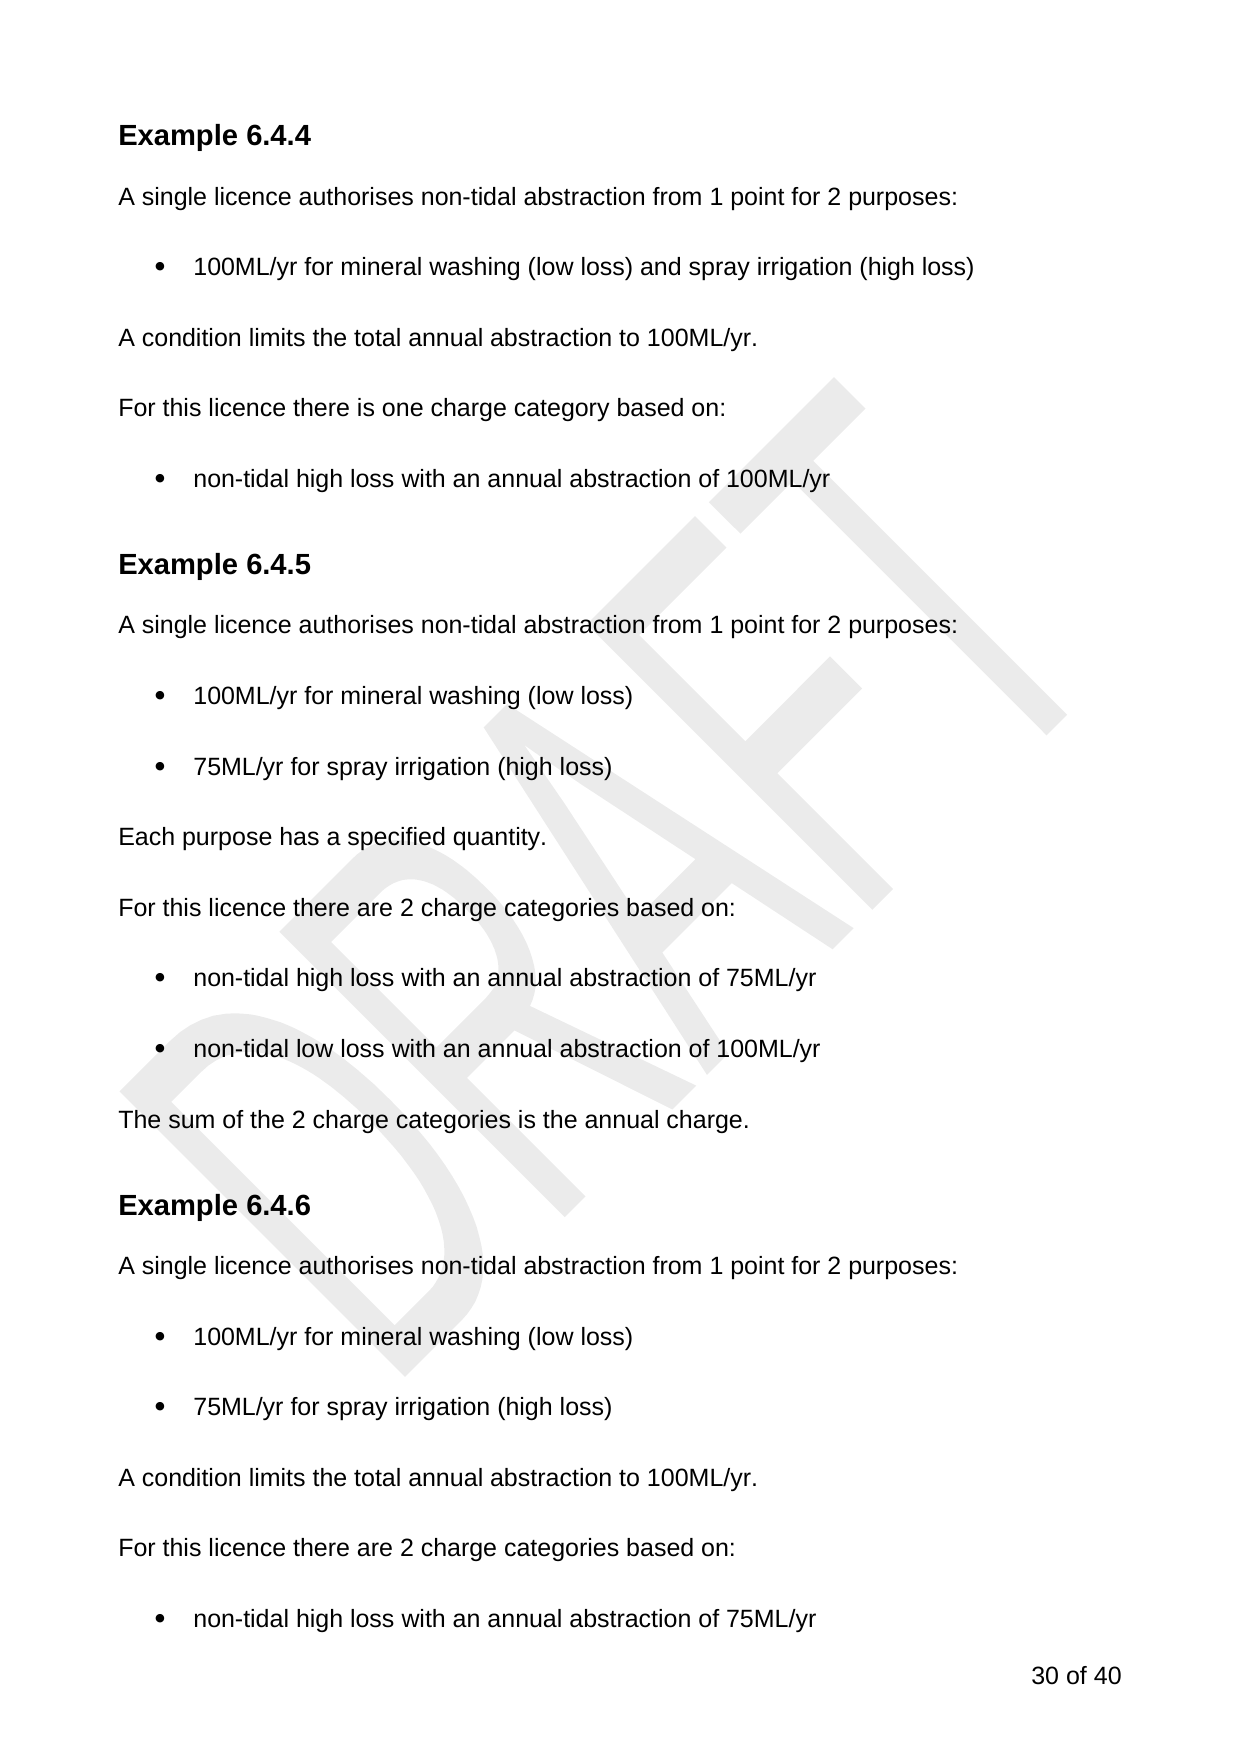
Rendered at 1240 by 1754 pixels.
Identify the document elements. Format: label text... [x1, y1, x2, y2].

list [687, 681, 804, 710]
text For this licence there is one charge category based on: [118, 393, 817, 422]
text A single licence authorises non-tidal abstraction from 1 point for 2 purposes: [641, 611, 949, 639]
list 100ML/yr for mineral washing (low loss) [156, 681, 671, 710]
text [692, 822, 812, 851]
list non-tidal high loss with an annual abstraction of 100ML/yr [156, 464, 746, 493]
subtitle Example 6.4.5 [118, 547, 663, 581]
list non-tidal low loss with an annual abstraction of 100ML/yr [717, 1034, 1121, 1063]
list non-tidal low loss with an annual abstraction of 100ML/yr [308, 1034, 409, 1063]
text A condition limits the total annual abstraction to 100ML/yr. [118, 1463, 1121, 1492]
subtitle Example 6.4.4 [118, 118, 1121, 152]
list 75ML/yr for spray irrigation (high loss) [583, 752, 742, 781]
list 75ML/yr for spray irrigation (high loss) [156, 1392, 1121, 1421]
text The sum of the 2 charge categories is the annual charge. [495, 1104, 1121, 1133]
text For this licence there are 2 charge categories based on: [118, 893, 317, 922]
text A condition limits the total annual abstraction to 100ML/yr. [118, 323, 1121, 352]
list 100ML/yr for mineral washing (low loss) [156, 1322, 378, 1351]
text A single licence authorises non-tidal abstraction from 1 point for 2 purposes: [483, 1251, 1121, 1280]
list non-tidal high loss with an annual abstraction of 75ML/yr [156, 963, 338, 992]
text A single licence authorises non-tidal abstraction from 1 point for 2 purposes: [118, 1251, 307, 1280]
text For this licence there are 2 charge categories based on: [118, 1533, 1121, 1562]
text Each purpose has a specified quantity. [118, 822, 562, 851]
text A single licence authorises non-tidal abstraction from 1 point for 2 purposes: [118, 611, 600, 639]
list 100ML/yr for mineral washing (low loss) [432, 1322, 1121, 1351]
list 100ML/yr for mineral washing (low loss) and spray irrigation (high loss) [156, 252, 1121, 281]
subtitle Example 6.4.6 [118, 1188, 248, 1221]
list [842, 681, 1020, 710]
text For this licence there are 2 charge categories based on: [694, 893, 789, 922]
text The sum of the 2 charge categories is the annual charge. [396, 1104, 479, 1133]
text [851, 393, 1121, 422]
list 75ML/yr for spray irrigation (high loss) [779, 752, 1121, 781]
list non-tidal high loss with an annual abstraction of 100ML/yr [818, 464, 1121, 493]
text For this licence there are 2 charge categories based on: [801, 893, 1121, 922]
text A single licence authorises non-tidal abstraction from 1 point for 2 purposes: [322, 1251, 444, 1280]
list non-tidal high loss with an annual abstraction of 75ML/yr [670, 963, 1121, 992]
text The sum of the 2 charge categories is the annual charge. [118, 1104, 160, 1133]
subtitle Example 6.4.6 [460, 1188, 1121, 1221]
list non-tidal high loss with an annual abstraction of 75ML/yr [354, 963, 498, 992]
text A single licence authorises non-tidal abstraction from 1 point for 2 purposes: [965, 611, 1121, 639]
text The sum of the 2 charge categories is the annual charge. [175, 1104, 371, 1133]
subtitle Example 6.4.6 [259, 1188, 438, 1221]
list 75ML/yr for spray irrigation (high loss) [156, 752, 517, 781]
list [1035, 681, 1121, 710]
list non-tidal high loss with an annual abstraction of 75ML/yr [156, 1604, 1121, 1633]
list non-tidal high loss with an annual abstraction of 75ML/yr [534, 963, 653, 992]
text For this licence there are 2 charge categories based on: [353, 893, 477, 922]
list non-tidal low loss with an annual abstraction of 100ML/yr [483, 1034, 577, 1063]
text [828, 822, 1121, 851]
list non-tidal low loss with an annual abstraction of 100ML/yr [591, 1034, 698, 1063]
text For this licence there are 2 charge categories based on: [493, 893, 608, 922]
text [578, 822, 681, 851]
subtitle [695, 547, 891, 581]
subtitle [901, 547, 1121, 581]
text A single licence authorises non-tidal abstraction from 1 point for 2 purposes: [118, 182, 1121, 210]
